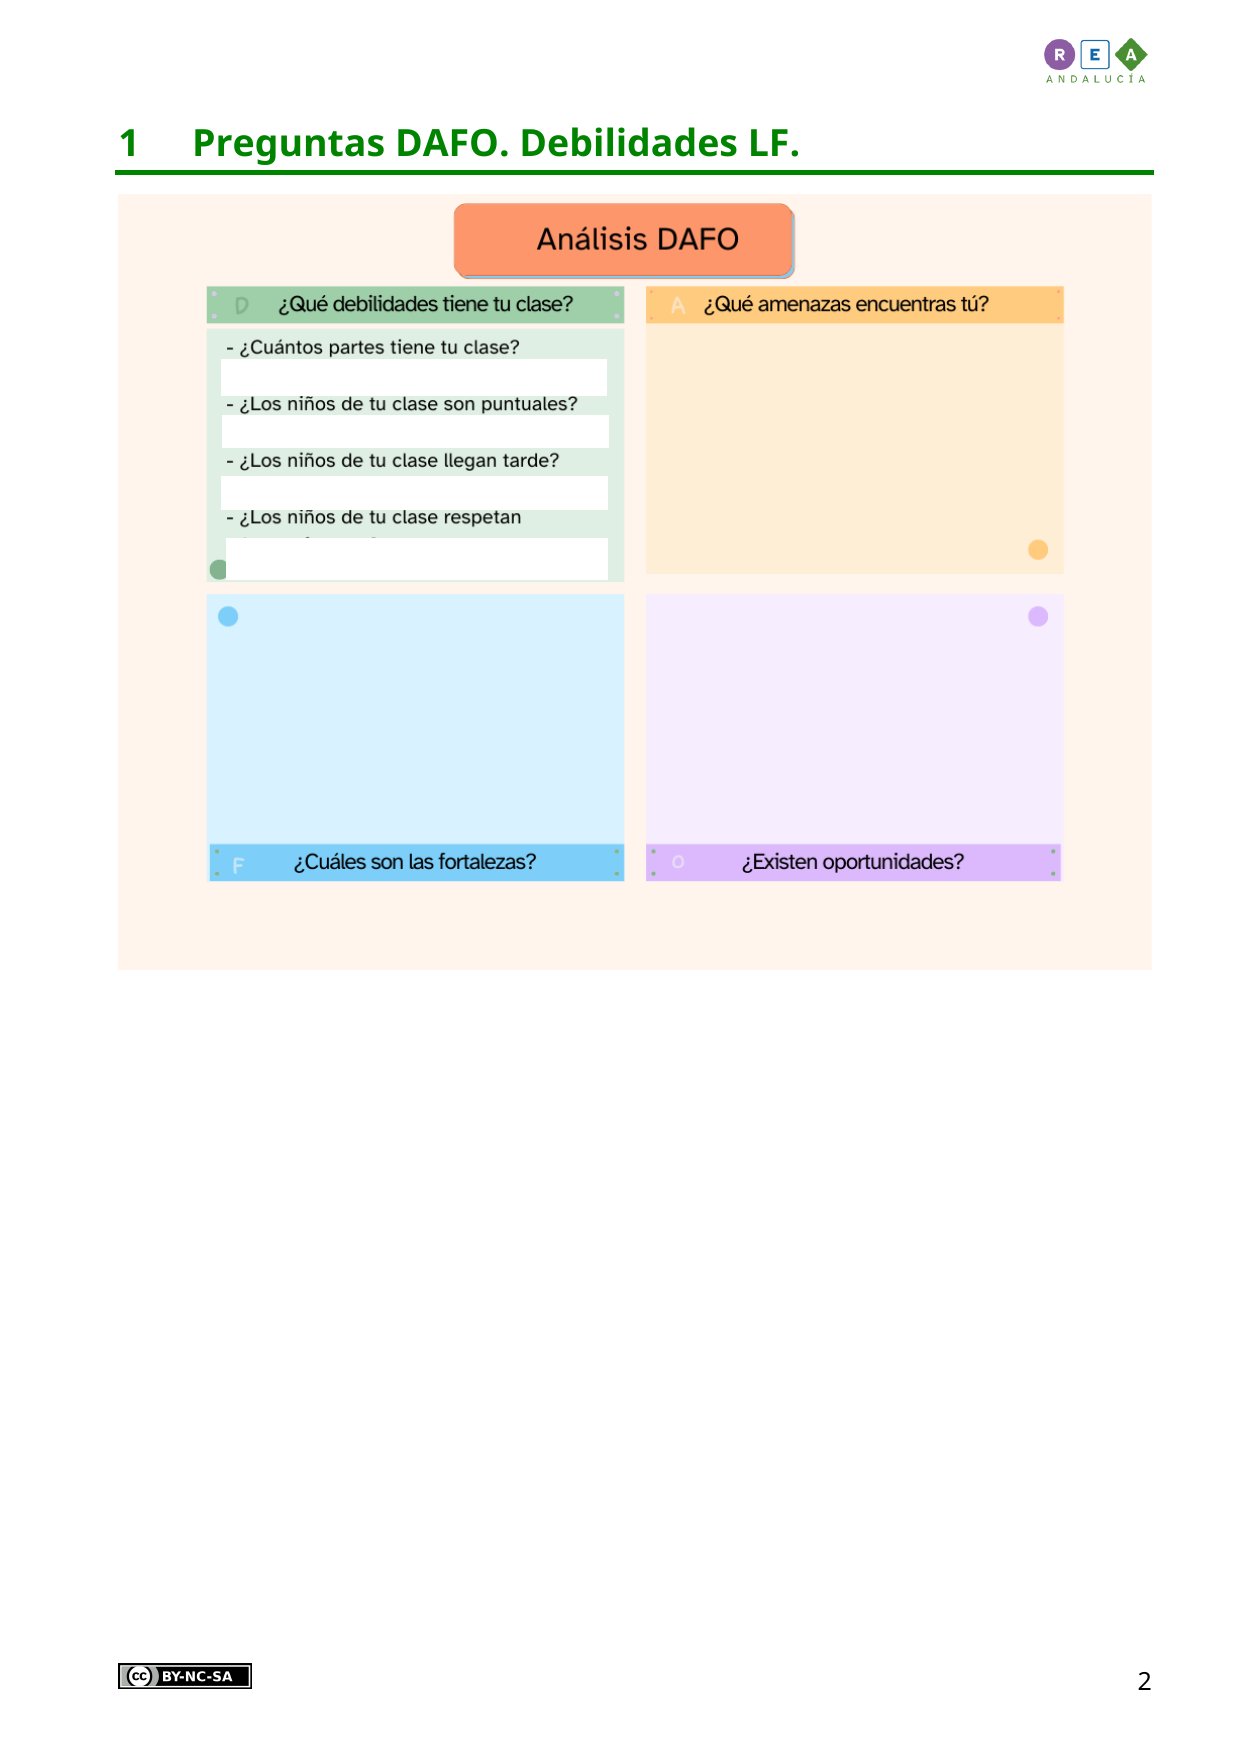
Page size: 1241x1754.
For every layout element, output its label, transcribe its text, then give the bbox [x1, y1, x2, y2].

picture [1039, 33, 1152, 88]
picture [118, 1663, 536, 1698]
picture [118, 194, 1152, 970]
subtitle Preguntas DAFO. Debilidades LF. [115, 113, 1154, 170]
